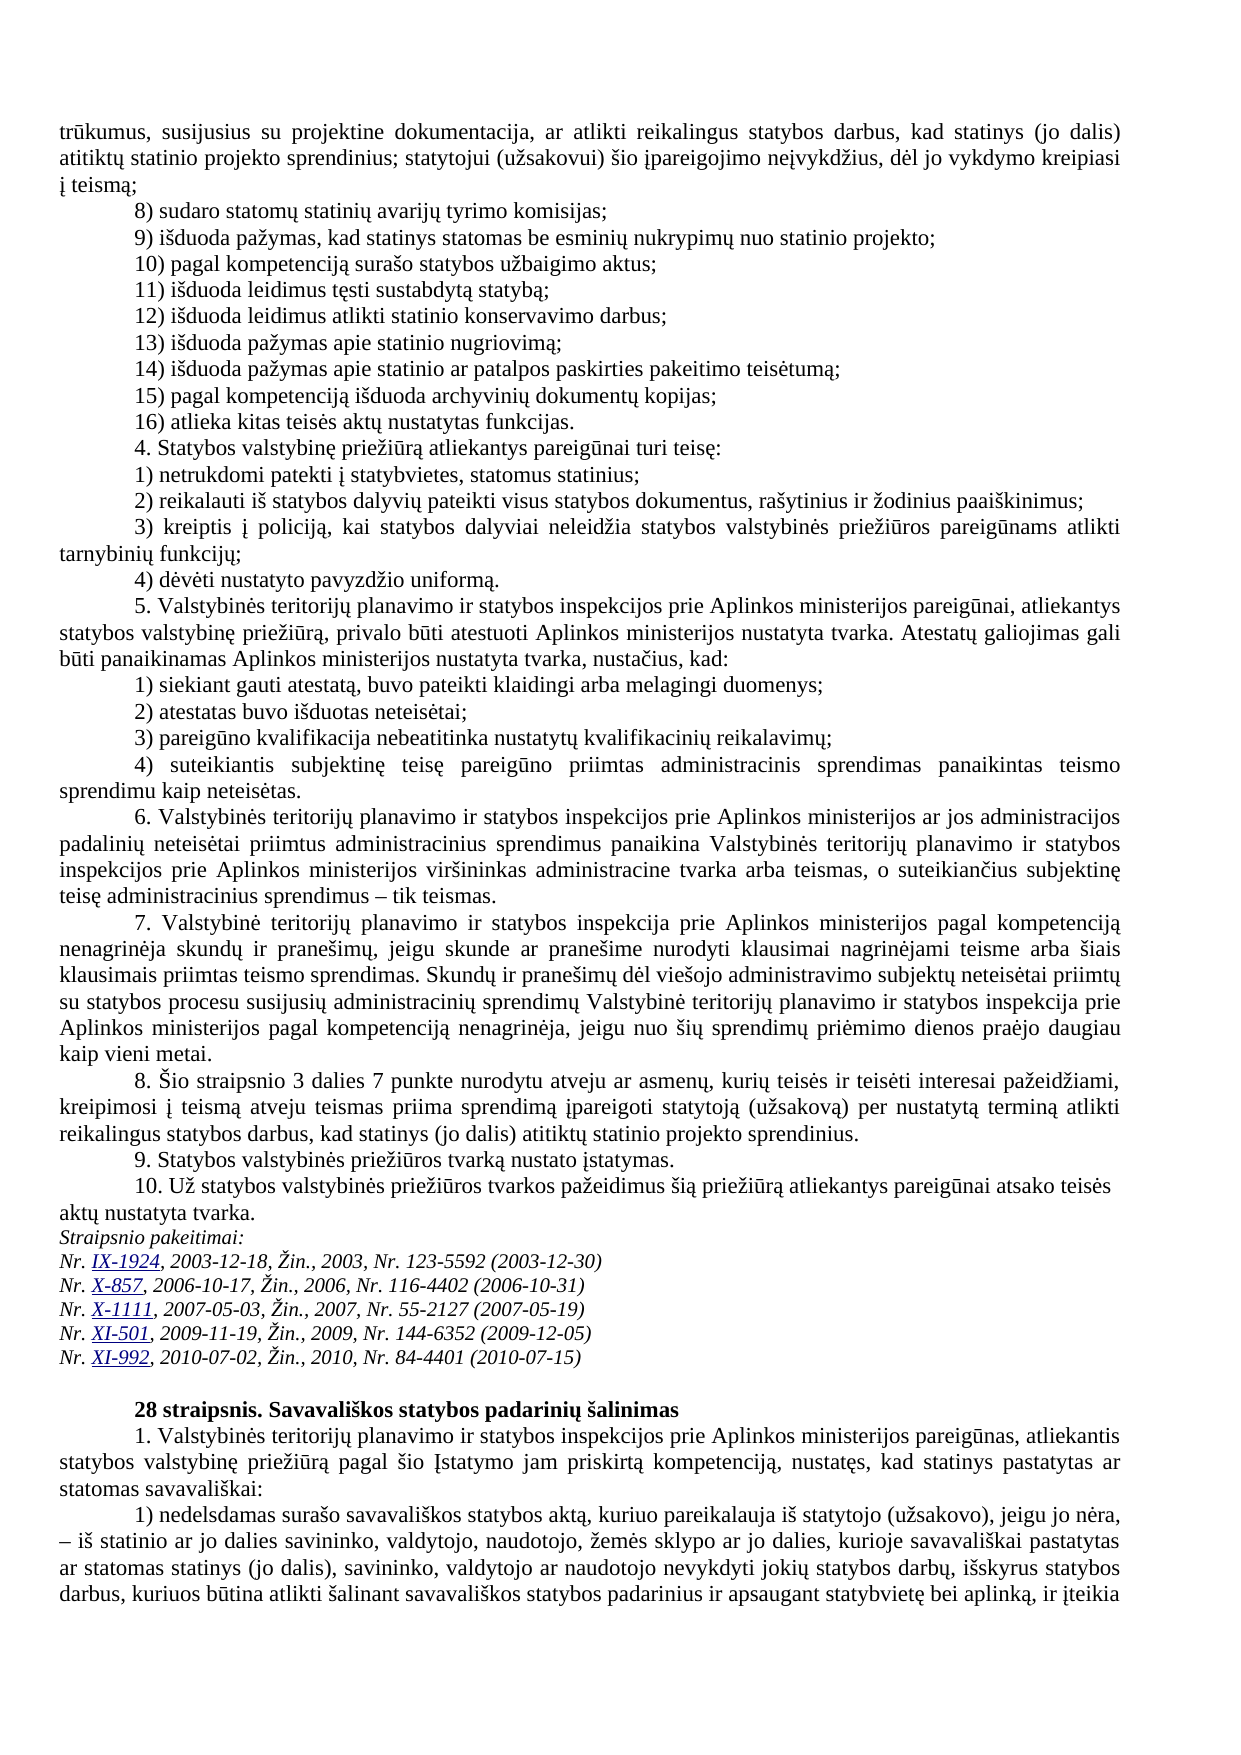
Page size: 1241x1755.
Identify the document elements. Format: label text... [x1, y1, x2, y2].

text Nr. X-857, 2006-10-17, Žin., 2006, Nr. 116-4402 (2006-10-31) [59, 1273, 1122, 1297]
text trūkumus, susijusius su projektine dokumentacija, ar atlikti reikalingus statybos darbus, kad statinys (jo dalis) atitiktų statinio projekto sprendinius; statytojui (užsakovui) šio įpareigojimo neįvykdžius, dėl jo vykdymo kreipiasi į teismą; [59, 118, 1122, 197]
text 12) išduoda leidimus atlikti statinio konservavimo darbus; [59, 303, 1122, 329]
text Nr. IX-1924, 2003-12-18, Žin., 2003, Nr. 123-5592 (2003-12-30) [59, 1249, 1122, 1273]
text 9) išduoda pažymas, kad statinys statomas be esminių nukrypimų nuo statinio projekto; [59, 223, 1122, 250]
text 3) pareigūno kvalifikacija nebeatitinka nustatytų kvalifikacinių reikalavimų; [59, 724, 1122, 751]
text 15) pagal kompetenciją išduoda archyvinių dokumentų kopijas; [59, 382, 1122, 408]
text 11) išduoda leidimus tęsti sustabdytą statybą; [59, 276, 1122, 303]
text 1) nedelsdamas surašo savavališkos statybos aktą, kuriuo pareikalauja iš statytojo (užsakovo), jeigu jo nėra, – iš statinio ar jo dalies savininko, valdytojo, naudotojo, žemės sklypo ar jo dalies, kurioje savavališkai pastatytas ar statomas statinys (jo dalis), savininko, valdytojo ar naudotojo nevykdyti jokių statybos darbų, išskyrus statybos darbus, kuriuos būtina atlikti šalinant savavališkos statybos padarinius ir apsaugant statybvietę bei aplinką, ir įteikia [59, 1501, 1122, 1607]
text 7. Valstybinė teritorijų planavimo ir statybos inspekcija prie Aplinkos ministerijos pagal kompetenciją nenagrinėja skundų ir pranešimų, jeigu skunde ar pranešime nurodyti klausimai nagrinėjami teisme arba šiais klausimais priimtas teismo sprendimas. Skundų ir pranešimų dėl viešojo administravimo subjektų neteisėtai priimtų su statybos procesu susijusių administracinių sprendimų Valstybinė teritorijų planavimo ir statybos inspekcija prie Aplinkos ministerijos pagal kompetenciją nenagrinėja, jeigu nuo šių sprendimų priėmimo dienos praėjo daugiau kaip vieni metai. [59, 909, 1122, 1067]
text 28 straipsnis. Savavališkos statybos padarinių šalinimas [59, 1396, 1122, 1422]
text 8) sudaro statomų statinių avarijų tyrimo komisijas; [59, 197, 1122, 223]
text Straipsnio pakeitimai: [59, 1225, 1122, 1249]
text 14) išduoda pažymas apie statinio ar patalpos paskirties pakeitimo teisėtumą; [59, 355, 1122, 382]
text Nr. XI-501, 2009-11-19, Žin., 2009, Nr. 144-6352 (2009-12-05) [59, 1321, 1122, 1345]
text 4. Statybos valstybinę priežiūrą atliekantys pareigūnai turi teisę: [59, 434, 1122, 461]
text 16) atlieka kitas teisės aktų nustatytas funkcijas. [59, 408, 1122, 434]
text 8. Šio straipsnio 3 dalies 7 punkte nurodytu atveju ar asmenų, kurių teisės ir teisėti interesai pažeidžiami, kreipimosi į teismą atveju teismas priima sprendimą įpareigoti statytoją (užsakovą) per nustatytą terminą atlikti reikalingus statybos darbus, kad statinys (jo dalis) atitiktų statinio projekto sprendinius. [59, 1067, 1122, 1146]
text 10) pagal kompetenciją surašo statybos užbaigimo aktus; [59, 250, 1122, 276]
text Nr. XI-992, 2010-07-02, Žin., 2010, Nr. 84-4401 (2010-07-15) [59, 1345, 1122, 1369]
text 13) išduoda pažymas apie statinio nugriovimą; [59, 329, 1122, 355]
text Nr. X-1111, 2007-05-03, Žin., 2007, Nr. 55-2127 (2007-05-19) [59, 1297, 1122, 1321]
text 2) atestatas buvo išduotas neteisėtai; [59, 698, 1122, 724]
text 1) siekiant gauti atestatą, buvo pateikti klaidingi arba melagingi duomenys; [59, 672, 1122, 698]
text 9. Statybos valstybinės priežiūros tvarką nustato įstatymas. [59, 1146, 1122, 1172]
text 2) reikalauti iš statybos dalyvių pateikti visus statybos dokumentus, rašytinius ir žodinius paaiškinimus; [59, 487, 1122, 513]
text 10. Už statybos valstybinės priežiūros tvarkos pažeidimus šią priežiūrą atliekantys pareigūnai atsako teisės aktų nustatyta tvarka. [59, 1172, 1122, 1225]
text 3) kreiptis į policiją, kai statybos dalyviai neleidžia statybos valstybinės priežiūros pareigūnams atlikti tarnybinių funkcijų; [59, 513, 1122, 566]
text 1) netrukdomi patekti į statybvietes, statomus statinius; [59, 461, 1122, 487]
text 1. Valstybinės teritorijų planavimo ir statybos inspekcijos prie Aplinkos ministerijos pareigūnas, atliekantis statybos valstybinę priežiūrą pagal šio Įstatymo jam priskirtą kompetenciją, nustatęs, kad statinys pastatytas ar statomas savavališkai: [59, 1422, 1122, 1501]
text 4) suteikiantis subjektinę teisę pareigūno priimtas administracinis sprendimas panaikintas teismo sprendimu kaip neteisėtas. [59, 751, 1122, 803]
text 6. Valstybinės teritorijų planavimo ir statybos inspekcijos prie Aplinkos ministerijos ar jos administracijos padalinių neteisėtai priimtus administracinius sprendimus panaikina Valstybinės teritorijų planavimo ir statybos inspekcijos prie Aplinkos ministerijos viršininkas administracine tvarka arba teismas, o suteikiančius subjektinę teisę administracinius sprendimus – tik teismas. [59, 803, 1122, 909]
text 5. Valstybinės teritorijų planavimo ir statybos inspekcijos prie Aplinkos ministerijos pareigūnai, atliekantys statybos valstybinę priežiūrą, privalo būti atestuoti Aplinkos ministerijos nustatyta tvarka. Atestatų galiojimas gali būti panaikinamas Aplinkos ministerijos nustatyta tvarka, nustačius, kad: [59, 592, 1122, 672]
text 4) dėvėti nustatyto pavyzdžio uniformą. [59, 566, 1122, 592]
